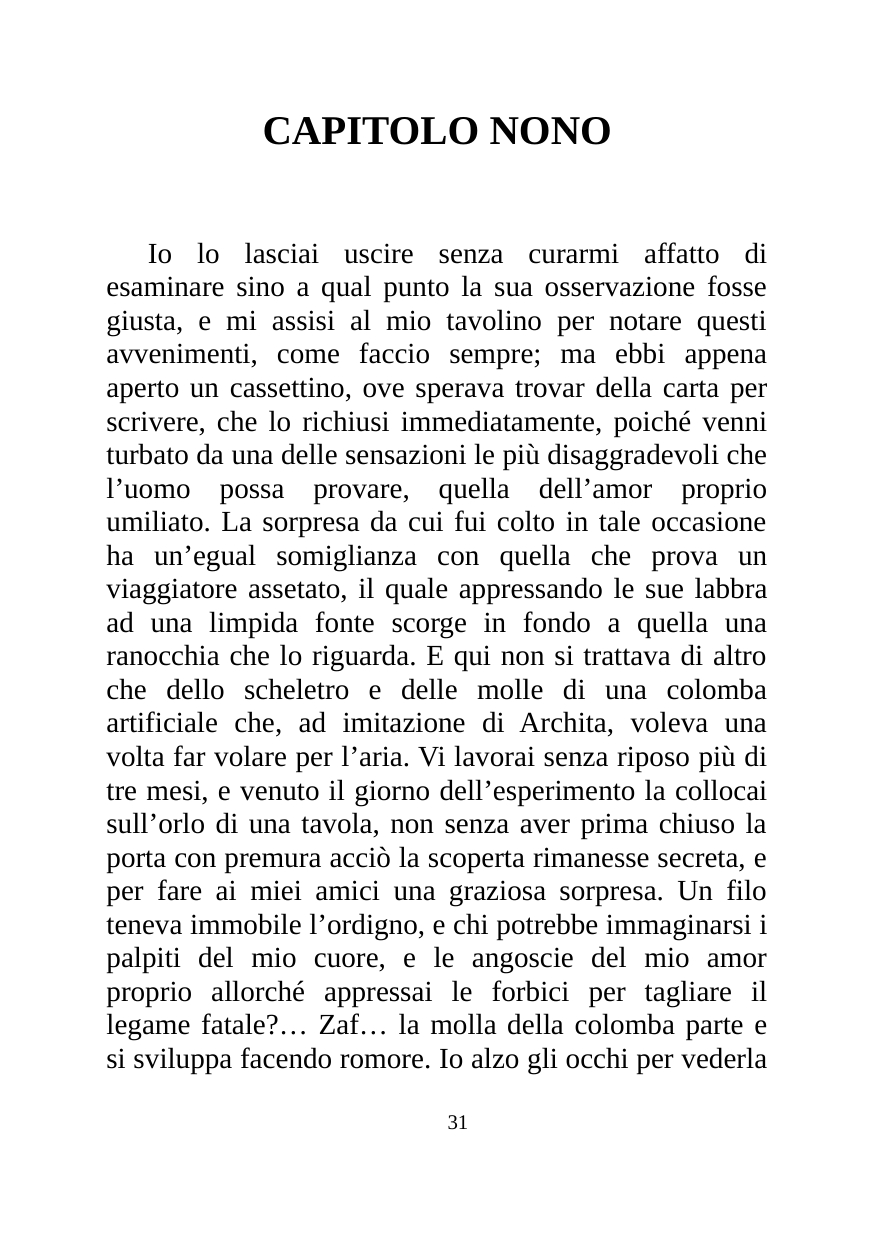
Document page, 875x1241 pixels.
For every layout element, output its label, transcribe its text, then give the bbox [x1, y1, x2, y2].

subtitle CAPITOLO NONO [106, 106, 768, 153]
text Io lo lasciai uscire senza curarmi affatto di esaminare sino a qual punto la sua osservazione fosse giusta, e mi assisi al mio tavolino per notare questi avvenimenti, come faccio sempre; ma ebbi appena aperto un cassettino, ove sperava trovar della carta per scrivere, che lo richiusi immediatamente, poiché venni turbato da una delle sensazioni le più disaggradevoli che l’uomo possa provare, quella dell’amor proprio umiliato. La sorpresa da cui fui colto in tale occasione ha un’egual somiglianza con quella che prova un viaggiatore assetato, il quale appressando le sue labbra ad una limpida fonte scorge in fondo a quella una ranocchia che lo riguarda. E qui non si trattava di altro che dello scheletro e delle molle di una colomba artificiale che, ad imitazione di Archita, voleva una volta far volare per l’aria. Vi lavorai senza riposo più di tre mesi, e venuto il giorno dell’esperimento la collocai sull’orlo di una tavola, non senza aver prima chiuso la porta con premura acciò la scoperta rimanesse secreta, e per fare ai miei amici una graziosa sorpresa. Un filo teneva immobile l’ordigno, e chi potrebbe immaginarsi i palpiti del mio cuore, e le angoscie del mio amor proprio allorché appressai le forbici per tagliare il legame fatale?… Zaf… la molla della colomba parte e si sviluppa facendo romore. Io alzo gli occhi per vederla [106, 236, 768, 1074]
